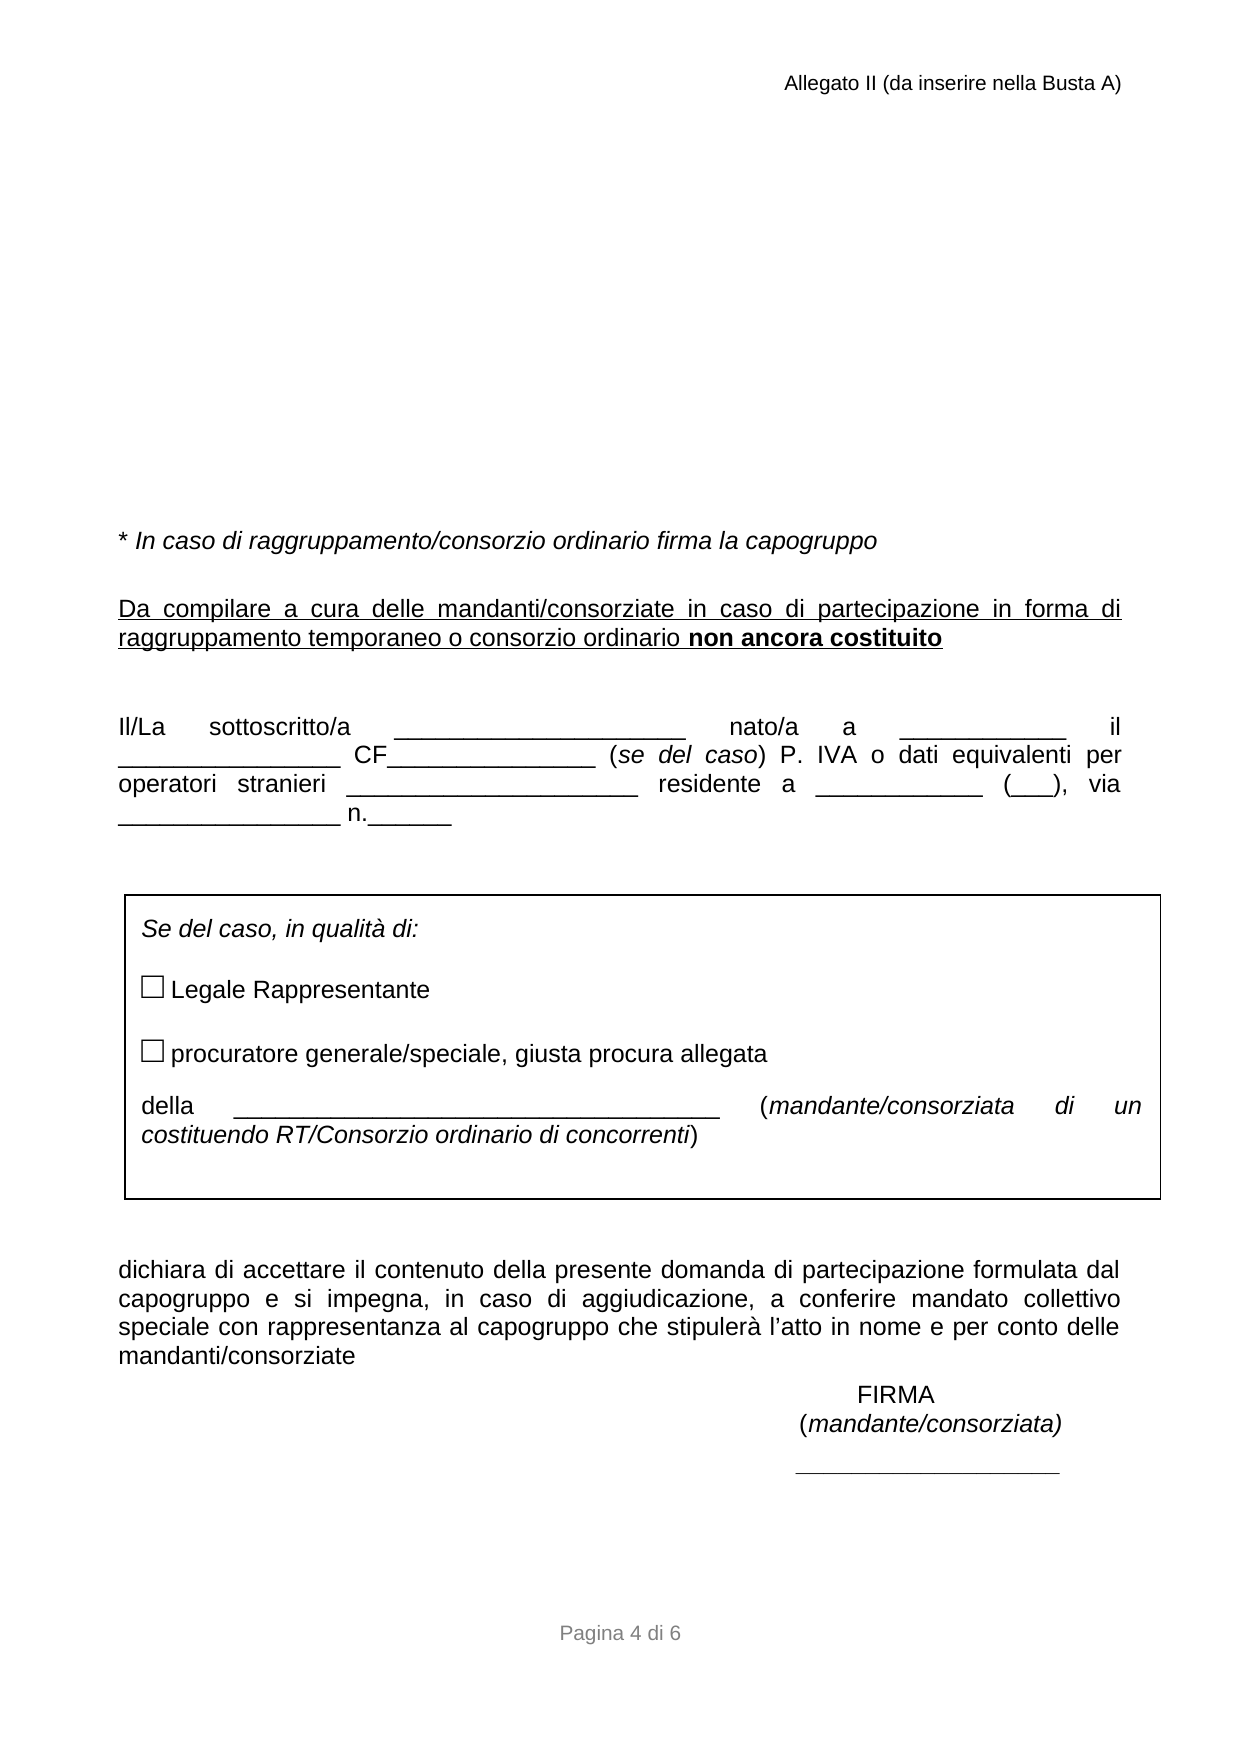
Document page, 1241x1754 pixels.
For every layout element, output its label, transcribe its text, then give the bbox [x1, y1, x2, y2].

text Il/La sottoscritto/a _____________________ nato/a a ____________ il ________________ CF_______________ (se del caso) P. IVA o dati equivalenti per operatori stranieri _____________________ residente a ____________ (___), via ________________ n.______ [118, 712, 1122, 827]
text □ procuratore generale/speciale, giusta procura allegata [141, 1027, 1144, 1070]
text raggruppamento temporaneo o consorzio ordinario non ancora costituito [118, 620, 1122, 652]
text (mandante/consorziata) [192, 1409, 1122, 1438]
text Se del caso, in qualità di: [141, 914, 1144, 942]
text * In caso di raggruppamento/consorzio ordinario firma la capogruppo [118, 526, 1122, 555]
text dichiara di accettare il contenuto della presente domanda di partecipazione formulata dal capogruppo e si impegna, in caso di aggiudicazione, a conferire mandato collettivo speciale con rappresentanza al capogruppo che stipulerà l’atto in nome e per conto delle mandanti/consorziate [118, 1255, 1122, 1370]
text FIRMA [192, 1380, 1122, 1409]
text □ Legale Rappresentante [141, 963, 1144, 1006]
text ___________________ [192, 1448, 1122, 1477]
text Da compilare a cura delle mandanti/consorziate in caso di partecipazione in forma di [118, 594, 1122, 619]
text della ___________________________________ (mandante/consorziata di un costituendo RT/Consorzio ordinario di concorrenti) [141, 1091, 1144, 1149]
